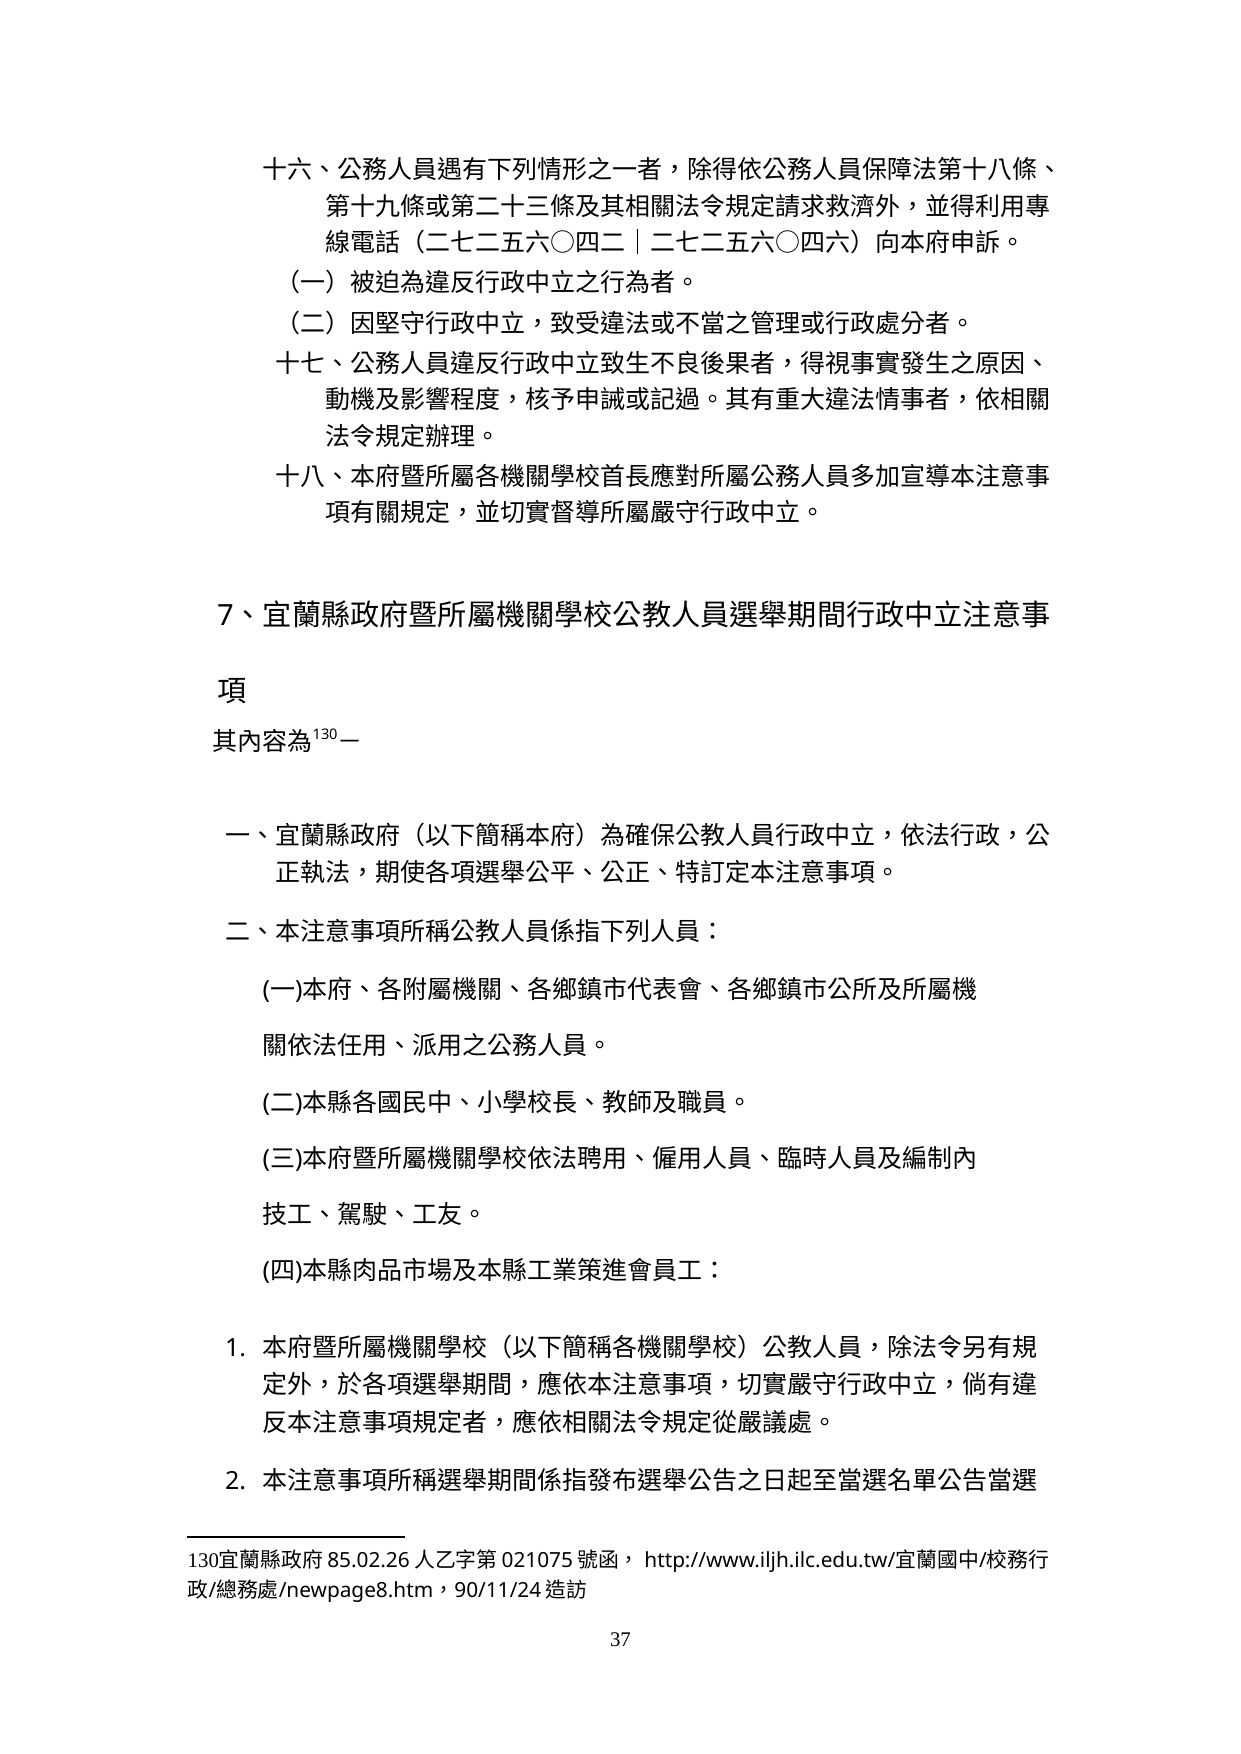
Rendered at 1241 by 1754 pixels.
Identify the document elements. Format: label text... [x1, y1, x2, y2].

text 二、本注意事項所稱公教人員係指下列人員： [225, 904, 1053, 942]
text 十八、本府暨所屬各機關學校首長應對所屬公務人員多加宣導本注意事項有關規定，並切實督導所屬嚴守行政中立。 [275, 457, 1053, 529]
list 本注意事項所稱選舉期間係指發布選舉公告之日起至當選名單公告當選 [225, 1454, 1053, 1491]
text (一)本府、各附屬機關、各鄉鎮市代表會、各鄉鎮市公所及所屬機關依法任用、派用之公務人員。 (二)本縣各國民中、小學校長、教師及職員。 (三)本府暨所屬機關學校依法聘用、僱用人員、臨時人員及編制內技工、駕駛、工友。 (四)本縣肉品市場及本縣工業策進會員工： [262, 963, 978, 1281]
subtitle 7、宜蘭縣政府暨所屬機關學校公教人員選舉期間行政中立注意事項 [217, 569, 1053, 719]
text 一、宜蘭縣政府（以下簡稱本府）為確保公教人員行政中立，依法行政，公正執法，期使各項選舉公平、公正、特訂定本注意事項。 [225, 808, 1053, 883]
text （一）被迫為違反行政中立之行為者。 [275, 263, 1053, 299]
text 其內容為－ [212, 722, 1053, 758]
list 本府暨所屬機關學校（以下簡稱各機關學校）公教人員，除法令另有規定外，於各項選舉期間，應依本注意事項，切實嚴守行政中立，倘有違反本注意事項規定者，應依相關法令規定從嚴議處。 [225, 1320, 1053, 1433]
text 十七、公務人員違反行政中立致生不良後果者，得視事實發生之原因、動機及影響程度，核予申誡或記過。其有重大違法情事者，依相關法令規定辦理。 [275, 344, 1053, 452]
text （二）因堅守行政中立，致受違法或不當之管理或行政處分者。 [275, 303, 1053, 339]
text 宜蘭縣政府85.02.26人乙字第021075號函， http://www.iljh.ilc.edu.tw/宜蘭國中/校務行政/總務處/newpage8.htm，90/11/24造訪 [187, 1543, 1053, 1604]
text 十六、公務人員遇有下列情形之一者，除得依公務人員保障法第十八條、第十九條或第二十三條及其相關法令規定請求救濟外，並得利用專線電話（二七二五六○四二｜二七二五六○四六）向本府申訴。 [262, 150, 1053, 259]
